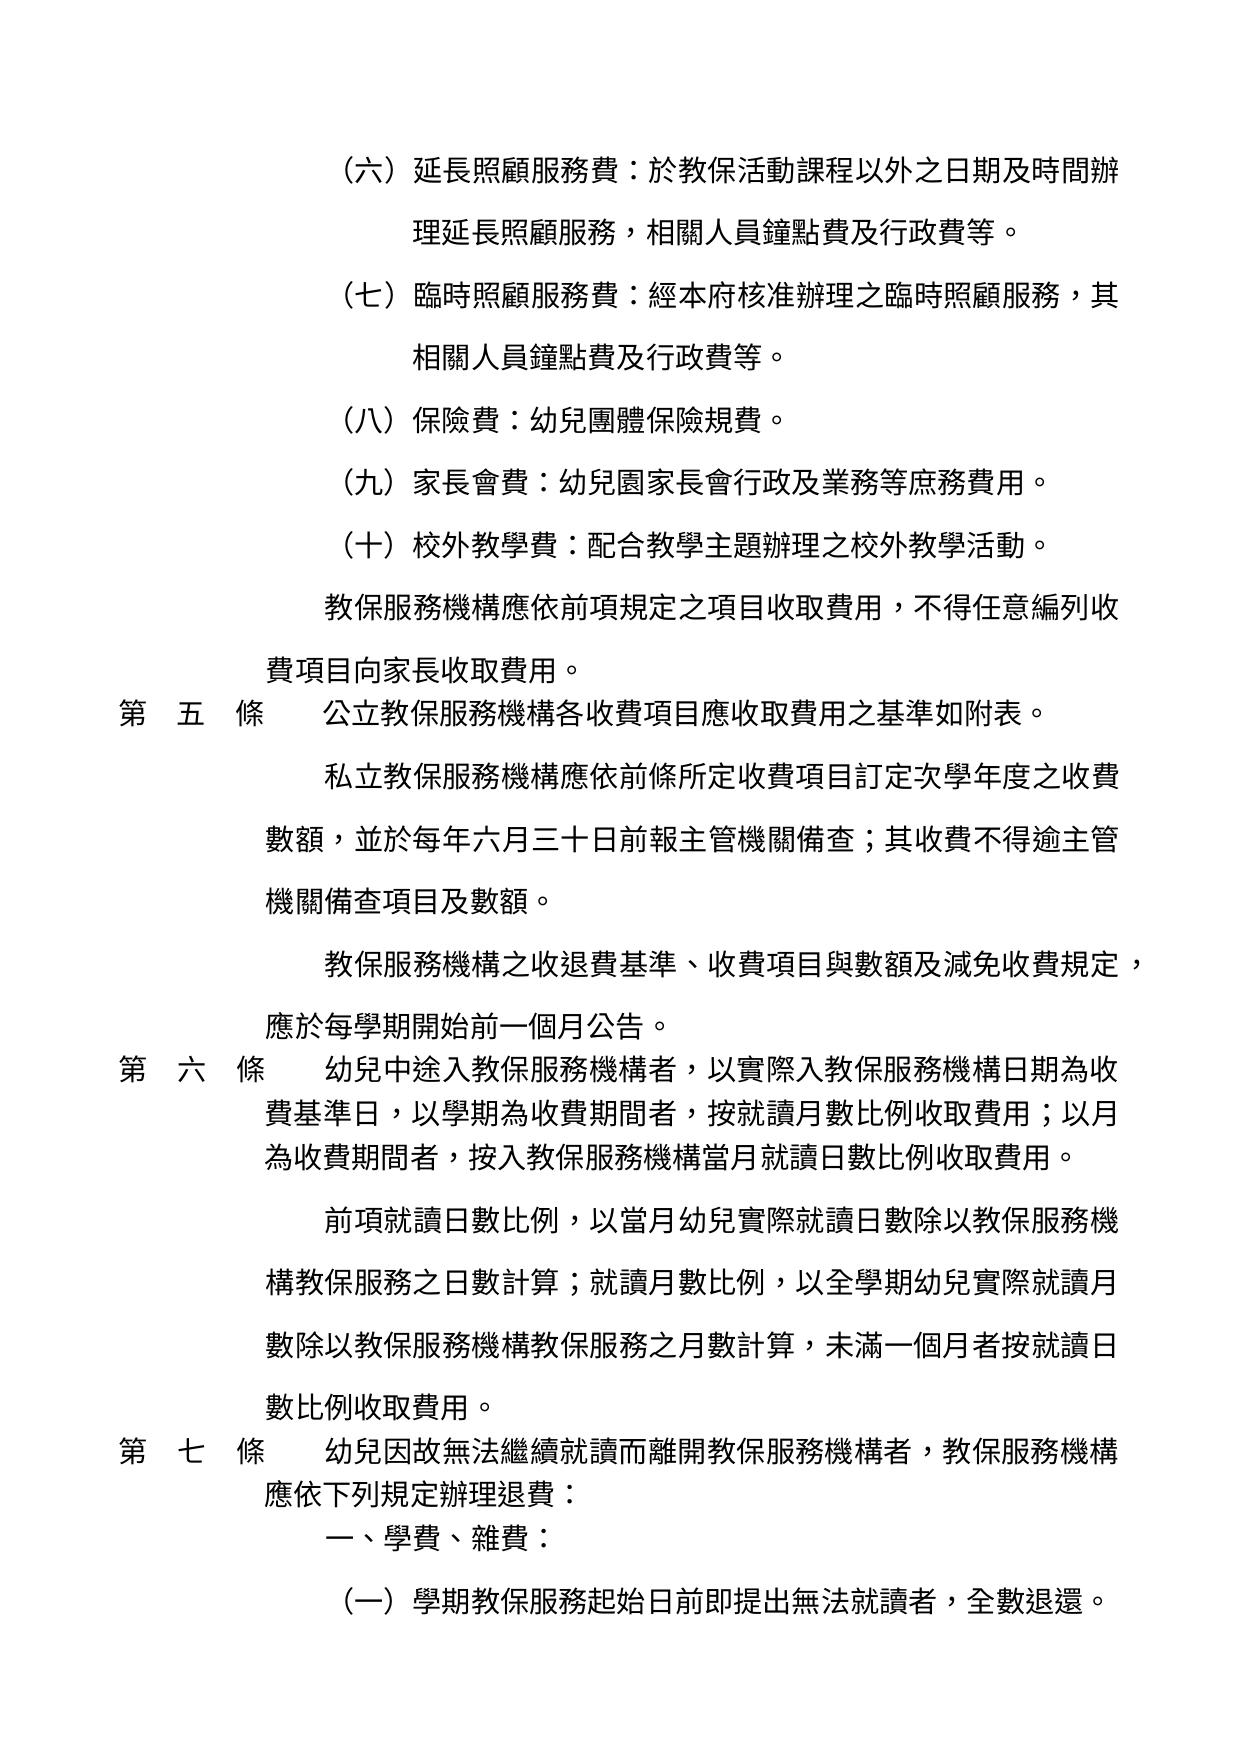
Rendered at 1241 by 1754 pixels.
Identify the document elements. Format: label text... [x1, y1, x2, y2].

text 教保服務機構之收退費基準、收費項目與數額及減免收費規定，應於每學期開始前一個月公告。 [266, 921, 1122, 1046]
text （十）校外教學費：配合教學主題辦理之校外教學活動。 [325, 502, 1122, 564]
text 第 六 條 幼兒中途入教保服務機構者，以實際入教保服務機構日期為收費基準日，以學期為收費期間者，按就讀月數比例收取費用；以月為收費期間者，按入教保服務機構當月就讀日數比例收取費用。 [118, 1046, 1122, 1177]
text 第 五 條 公立教保服務機構各收費項目應收取費用之基準如附表。 [118, 689, 1122, 733]
text （六）延長照顧服務費：於教保活動課程以外之日期及時間辦理延長照顧服務，相關人員鐘點費及行政費等。 [325, 127, 1122, 252]
text 一、學費、雜費： [325, 1514, 1122, 1558]
text 第 七 條 幼兒因故無法繼續就讀而離開教保服務機構者，教保服務機構應依下列規定辦理退費： [118, 1427, 1122, 1514]
text 前項就讀日數比例，以當月幼兒實際就讀日數除以教保服務機構教保服務之日數計算；就讀月數比例，以全學期幼兒實際就讀月數除以教保服務機構教保服務之月數計算，未滿一個月者按就讀日數比例收取費用。 [266, 1177, 1122, 1427]
text 私立教保服務機構應依前條所定收費項目訂定次學年度之收費數額，並於每年六月三十日前報主管機關備查；其收費不得逾主管機關備查項目及數額。 [266, 733, 1122, 921]
text （一）學期教保服務起始日前即提出無法就讀者，全數退還。 [325, 1558, 1122, 1621]
text （七）臨時照顧服務費：經本府核准辦理之臨時照顧服務，其相關人員鐘點費及行政費等。 [325, 252, 1122, 377]
text （八）保險費：幼兒團體保險規費。 [325, 377, 1122, 439]
text 教保服務機構應依前項規定之項目收取費用，不得任意編列收費項目向家長收取費用。 [266, 564, 1122, 689]
text （九）家長會費：幼兒園家長會行政及業務等庶務費用。 [325, 439, 1122, 502]
